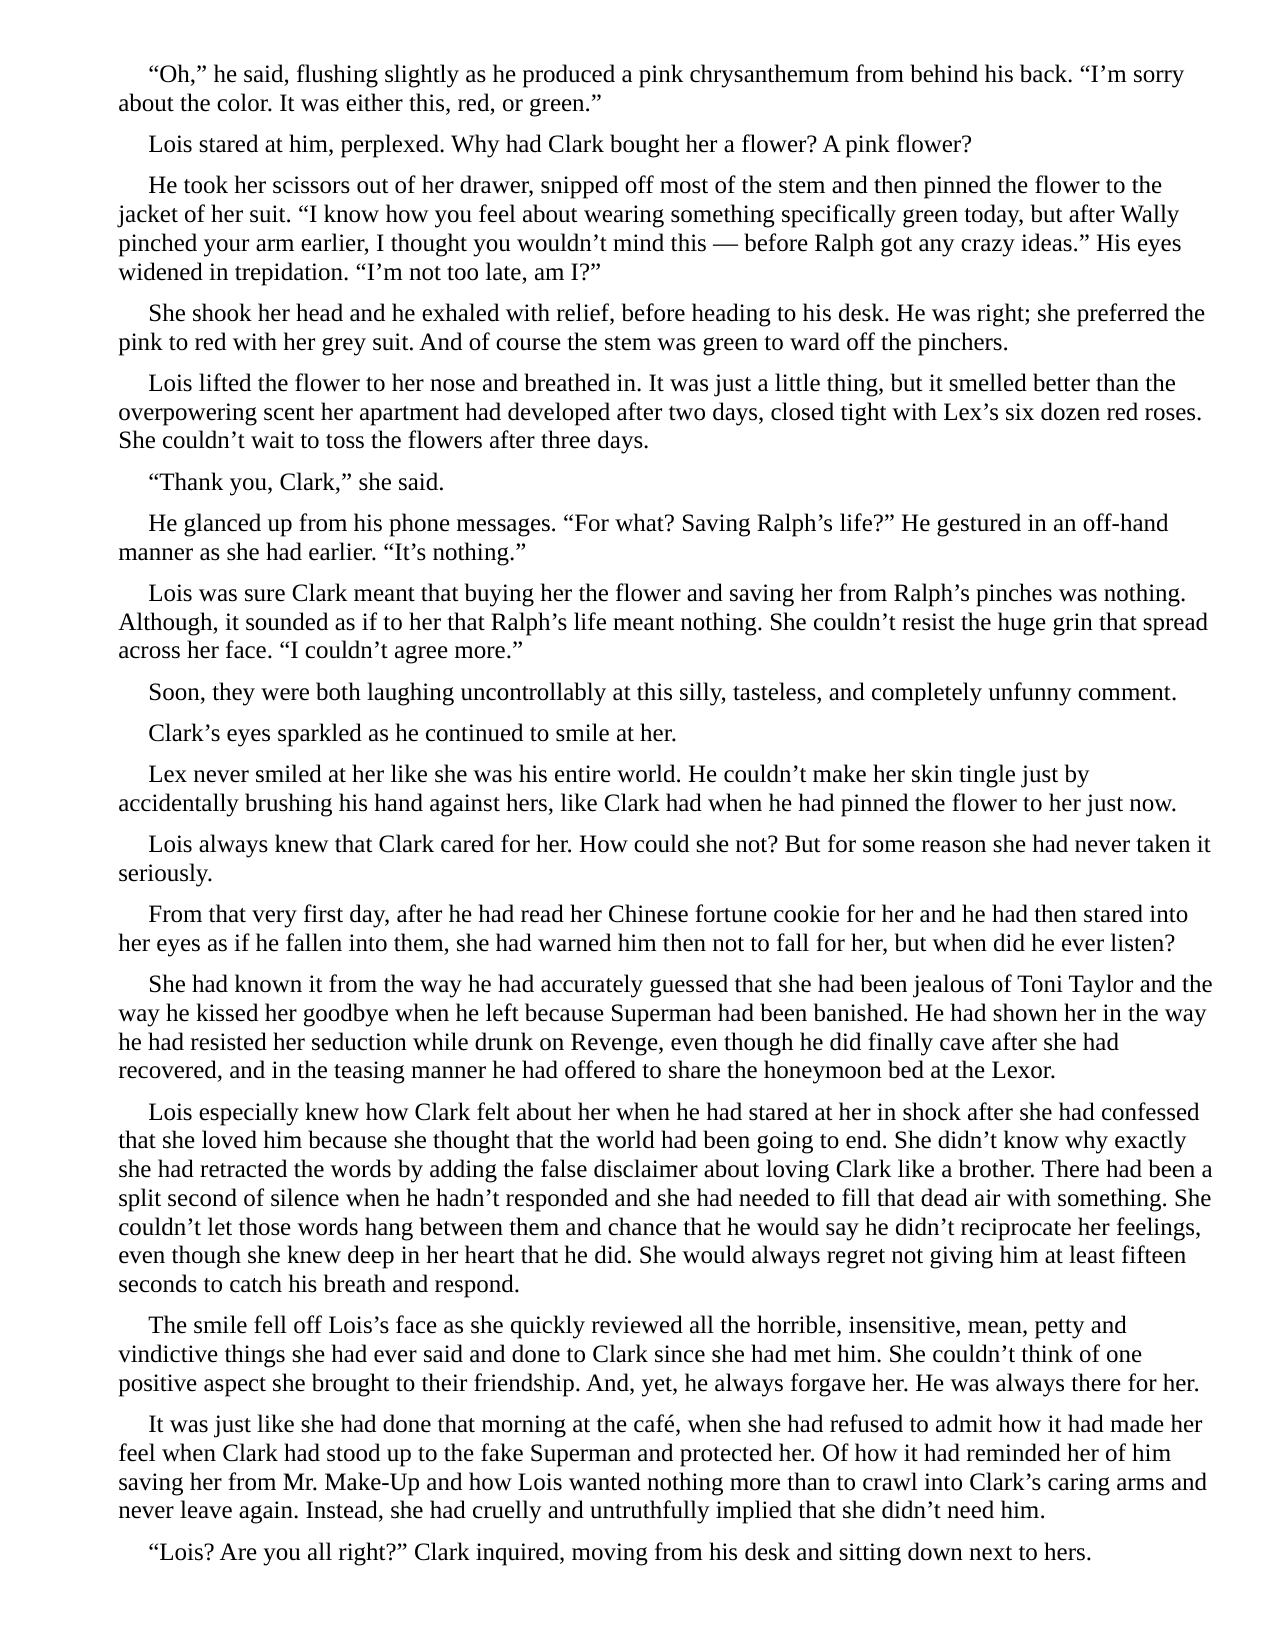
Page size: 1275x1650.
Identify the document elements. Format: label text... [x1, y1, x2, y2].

text Lois lifted the flower to her nose and breathed in. It was just a little thing, but it smelled better than the overpowering scent her apartment had developed after two days, closed tight with Lex’s six dozen red roses. She couldn’t wait to toss the flowers after three days. [118, 368, 1216, 454]
text It was just like she had done that morning at the café, when she had refused to admit how it had made her feel when Clark had stood up to the fake Superman and protected her. Of how it had reminded her of him saving her from Mr. Make-Up and how Lois wanted nothing more than to crawl into Clark’s caring arms and never leave again. Instead, she had cruelly and untruthfully implied that she didn’t need him. [118, 1409, 1216, 1524]
text Lois always knew that Clark cared for her. How could she not? But for some reason she had never taken it seriously. [118, 829, 1216, 887]
text She had known it from the way he had accurately guessed that she had been jealous of Toni Taylor and the way he kissed her goodbye when he left because Superman had been banished. He had shown her in the way he had resisted her seduction while drunk on Revenge, even though he did finally cave after she had recovered, and in the teasing manner he had offered to share the honeymoon bed at the Lexor. [118, 969, 1216, 1084]
text He took her scissors out of her drawer, snipped off most of the stem and then pinned the flower to the jacket of her suit. “I know how you feel about wearing something specifically green today, but after Wally pinched your arm earlier, I thought you wouldn’t mind this — before Ralph got any crazy ideas.” His eyes widened in trepidation. “I’m not too late, am I?” [118, 170, 1216, 285]
text From that very first day, after he had read her Chinese fortune cookie for her and he had then stared into her eyes as if he fallen into them, she had warned him then not to fall for her, but when did he ever listen? [118, 899, 1216, 957]
text “Lois? Are you all right?” Clark inquired, moving from his desk and sitting down next to hers. [118, 1537, 1216, 1565]
text Lois stared at him, perplexed. Why had Clark bought her a flower? A pink flower? [118, 129, 1216, 158]
text He glanced up from his phone messages. “For what? Saving Ralph’s life?” He gestured in an off-hand manner as she had earlier. “It’s nothing.” [118, 508, 1216, 565]
text Lex never smiled at her like she was his entire world. He couldn’t make her skin tingle just by accidentally brushing his hand against hers, like Clark had when he had pinned the flower to her just now. [118, 759, 1216, 817]
text “Oh,” he said, flushing slightly as he produced a pink chrysanthemum from behind his back. “I’m sorry about the color. It was either this, red, or green.” [118, 59, 1216, 117]
text Clark’s eyes sparkled as he continued to smile at her. [118, 718, 1216, 747]
text The smile fell off Lois’s face as she quickly reviewed all the horrible, insensitive, mean, petty and vindictive things she had ever said and done to Clark since she had met him. She couldn’t think of one positive aspect she brought to their friendship. And, yet, he always forgave her. He was always there for her. [118, 1310, 1216, 1397]
text Soon, they were both laughing uncontrollably at this silly, tasteless, and completely unfunny comment. [118, 677, 1216, 705]
text She shook her head and he exhaled with relief, before heading to his desk. He was right; she preferred the pink to red with her grey suit. And of course the stem was green to ward off the pinchers. [118, 298, 1216, 355]
text Lois was sure Clark meant that buying her the flower and saving her from Ralph’s pinches was nothing. Although, it sounded as if to her that Ralph’s life meant nothing. She couldn’t resist the huge grin that spread across her face. “I couldn’t agree more.” [118, 578, 1216, 664]
text “Thank you, Clark,” she said. [118, 467, 1216, 495]
text Lois especially knew how Clark felt about her when he had stared at her in shock after she had confessed that she loved him because she thought that the world had been going to end. She didn’t know why exactly she had retracted the words by adding the false disclaimer about loving Clark like a brother. There had been a split second of silence when he hadn’t responded and she had needed to fill that dead air with something. She couldn’t let those words hang between them and chance that he would say he didn’t reciprocate her feelings, even though she knew deep in her heart that he did. She would always regret not giving him at least fifteen seconds to catch his breath and respond. [118, 1097, 1216, 1298]
